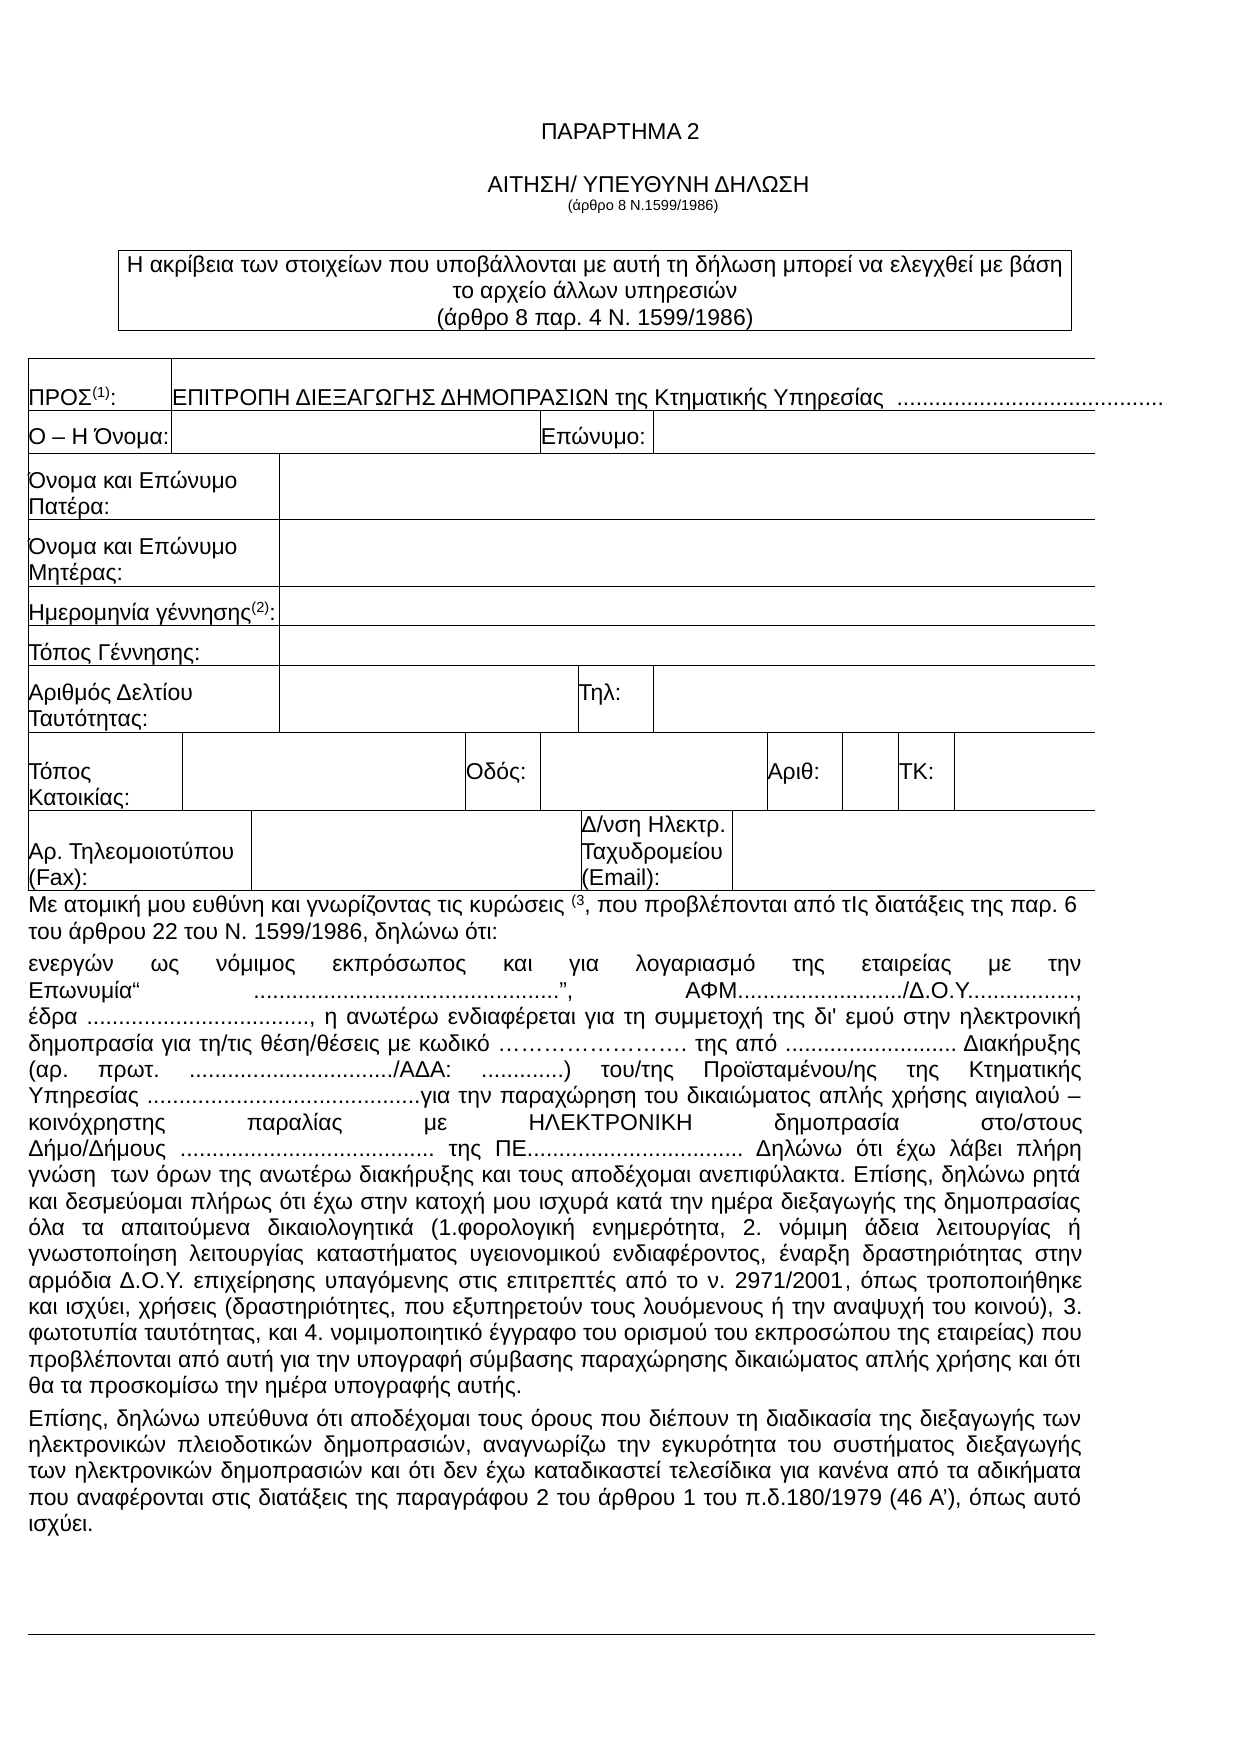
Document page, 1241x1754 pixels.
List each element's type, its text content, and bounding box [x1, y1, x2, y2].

table_cell Αριθ: [768, 733, 842, 810]
table_cell Όνομα και Επώνυμο Μητέρας: [29, 520, 279, 586]
table_cell [654, 666, 1095, 732]
table_cell Αριθμός Δελτίου Ταυτότητας: [29, 666, 279, 732]
text ΠΑΡΑΡΤΗΜΑ 2 [118, 118, 1122, 144]
table_header ΠΡΟΣ(1): [29, 359, 171, 410]
table_cell [733, 811, 1095, 890]
table_cell [183, 733, 465, 810]
table_cell [280, 626, 1095, 665]
table_cell Επώνυμο: [541, 411, 653, 453]
table_cell ενεργών ως νόμιμος εκπρόσωπος και για λογαριασμό της εταιρείας με την Επωνυμία“ ................................................”, ΑΦΜ........................../Δ.Ο.Υ................., έδρα ..................................., η ανωτέρω ενδιαφέρεται για τη συμμετοχή της δι' εμού στην ηλεκτρονική δημοπρασία για τη/τις θέση/θέσεις με κωδικό ……………………. της από ........................... Διακήρυξης (αρ. πρωτ. ................................/ΑΔΑ: .............) του/της Προϊσταμένου/ης της Κτηματικής Υπηρεσίας ...........................................για την παραχώρηση του δικαιώματος απλής χρήσης αιγιαλού – κοινόχρηστης παραλίας με ΗΛΕΚΤΡΟΝΙΚΗ δημοπρασία στο/στους Δήμο/Δήμους ........................................ της ΠΕ.................................. Δηλώνω ότι έχω λάβει πλήρη γνώση των όρων της ανωτέρω διακήρυξης και τους αποδέχομαι ανεπιφύλακτα. Επίσης, δηλώνω ρητά και δεσμεύομαι πλήρως ότι έχω στην κατοχή μου ισχυρά κατά την ημέρα διεξαγωγής της δημοπρασίας όλα τα απαιτούμενα δικαιολογητικά (1.φορολογική ενημερότητα, 2. νόμιμη άδεια λειτουργίας ή γνωστοποίηση λειτουργίας καταστήματος υγειονομικού ενδιαφέροντος, έναρξη δραστηριότητας στην αρμόδια Δ.Ο.Υ. επιχείρησης υπαγόμενης στις επιτρεπτές από το ν. 2971/2001, όπως τροποποιήθηκε και ισχύει, χρήσεις (δραστηριότητες, που εξυπηρετούν τους λουόμενους ή την αναψυχή του κοινού), 3. φωτοτυπία ταυτότητας, και 4. νομιμοποιητικό έγγραφο του ορισμού του εκπροσώπου της εταιρείας) που προβλέπονται από αυτή για την υπογραφή σύμβασης παραχώρησης δικαιώματος απλής χρήσης και ότι θα τα προσκομίσω την ημέρα υπογραφής αυτής. Επίσης, δηλώνω υπεύθυνα ότι αποδέχομαι τους όρους που διέπουν τη διαδικασία της διεξαγωγής των ηλεκτρονικών πλειοδοτικών δημοπρασιών, αναγνωρίζω την εγκυρότητα του συστήματος διεξαγωγής των ηλεκτρονικών δημοπρασιών και ότι δεν έχω καταδικαστεί τελεσίδικα για κανένα από τα αδικήματα που αναφέρονται στις διατάξεις της παραγράφου 2 του άρθρου 1 του π.δ.180/1979 (46 Α’), όπως αυτό ισχύει. [28, 944, 1095, 1634]
table_cell [172, 411, 540, 453]
table_cell [843, 733, 898, 810]
table_cell [955, 733, 1095, 810]
subtitle ΑΙΤΗΣΗ/ ΥΠΕΥΘΥΝΗ ΔΗΛΩΣΗ [415, 171, 1122, 197]
table_cell Δ/νση Ηλεκτρ. Ταχυδρομείου (Εmail): [582, 811, 732, 890]
text (άρθρο 8 παρ. 4 Ν. 1599/1986) [119, 303, 1071, 330]
table_cell ΤΚ: [899, 733, 954, 810]
table_cell [280, 454, 1095, 519]
table_cell [280, 666, 578, 732]
table_cell Οδός: [466, 733, 540, 810]
table_cell Όνομα και Επώνυμο Πατέρα: [29, 454, 279, 519]
table_cell Ημερομηνία γέννησης(2): [29, 587, 279, 625]
table_cell Τόπος Γέννησης: [29, 626, 279, 665]
text Η ακρίβεια των στοιχείων που υποβάλλονται με αυτή τη δήλωση μπορεί να ελεγχθεί με βάση το αρχείο άλλων υπηρεσιών [119, 251, 1071, 303]
table_cell [252, 811, 581, 890]
table_cell [280, 520, 1095, 586]
table_cell Αρ. Τηλεομοιοτύπου (Fax): [29, 811, 251, 890]
table_cell [541, 733, 767, 810]
table_cell Τηλ: [579, 666, 653, 732]
table_cell Με ατομική μου ευθύνη και γνωρίζοντας τις κυρώσεις (3, που προβλέπονται από τΙς διατάξεις της παρ. 6 του άρθρου 22 του Ν. 1599/1986, δηλώνω ότι: [28, 891, 1095, 944]
table_cell [654, 411, 1095, 453]
table_header ΕΠΙΤΡΟΠΗ ΔΙΕΞΑΓΩΓΗΣ ΔΗΜΟΠΡΑΣΙΩΝ της Κτηματικής Υπηρεσίας .......................................... [172, 359, 1095, 410]
table_cell Τόπος Κατοικίας: [29, 733, 182, 810]
subtitle (άρθρο 8 Ν.1599/1986) [488, 197, 1122, 223]
table_cell [280, 587, 1095, 625]
table_cell Ο – Η Όνομα: [29, 411, 171, 453]
